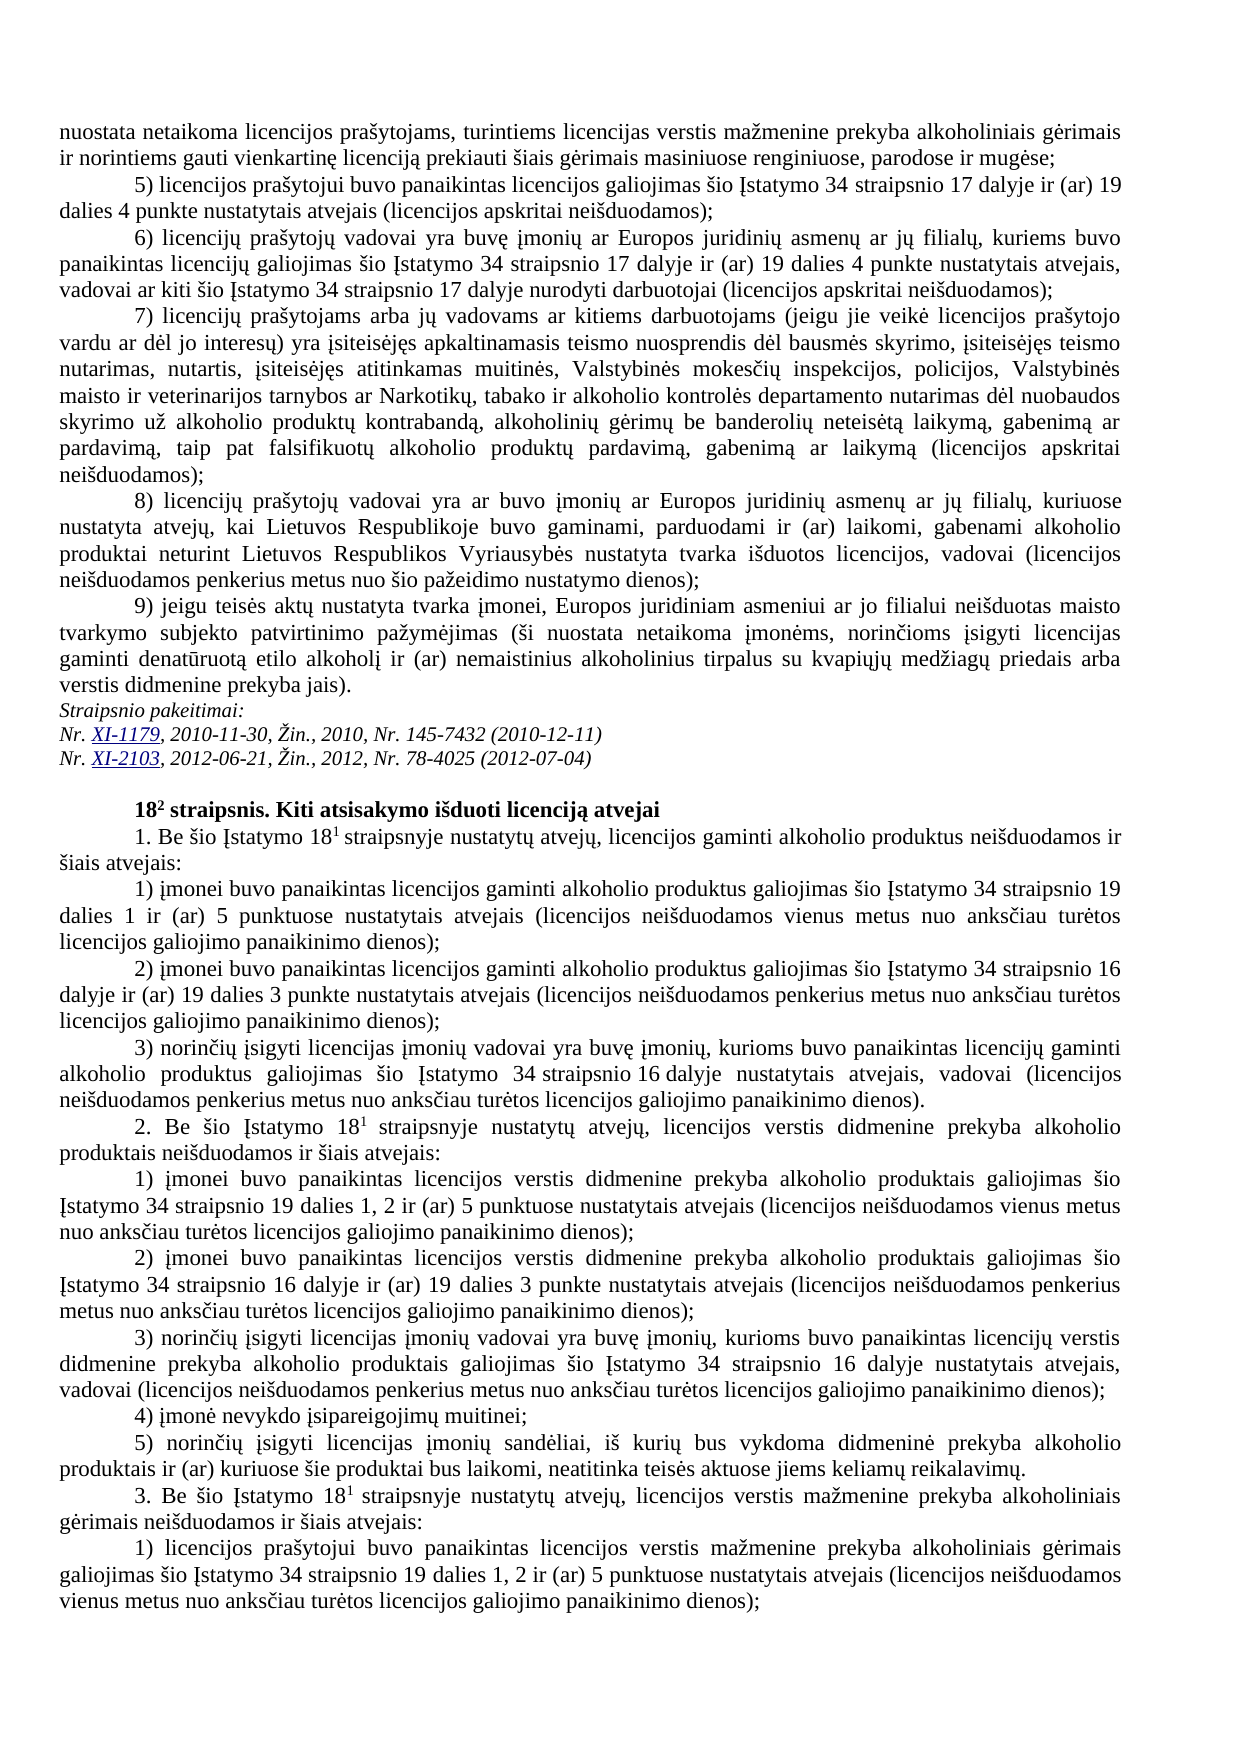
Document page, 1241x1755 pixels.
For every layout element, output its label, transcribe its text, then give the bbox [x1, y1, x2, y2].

text 8) licencijų prašytojų vadovai yra ar buvo įmonių ar Europos juridinių asmenų ar jų filialų, kuriuose nustatyta atvejų, kai Lietuvos Respublikoje buvo gaminami, parduodami ir (ar) laikomi, gabenami alkoholio produktai neturint Lietuvos Respublikos Vyriausybės nustatyta tvarka išduotos licencijos, vadovai (licencijos neišduodamos penkerius metus nuo šio pažeidimo nustatymo dienos); [59, 487, 1122, 592]
text 2) įmonei buvo panaikintas licencijos verstis didmenine prekyba alkoholio produktais galiojimas šio Įstatymo 34 straipsnio 16 dalyje ir (ar) 19 dalies 3 punkte nustatytais atvejais (licencijos neišduodamos penkerius metus nuo anksčiau turėtos licencijos galiojimo panaikinimo dienos); [59, 1244, 1122, 1323]
text 2. Be šio Įstatymo 181 straipsnyje nustatytų atvejų, licencijos verstis didmenine prekyba alkoholio produktais neišduodamos ir šiais atvejais: [59, 1113, 1122, 1165]
text 182 straipsnis. Kiti atsisakymo išduoti licenciją atvejai [59, 796, 1122, 823]
text 1) įmonei buvo panaikintas licencijos gaminti alkoholio produktus galiojimas šio Įstatymo 34 straipsnio 19 dalies 1 ir (ar) 5 punktuose nustatytais atvejais (licencijos neišduodamos vienus metus nuo anksčiau turėtos licencijos galiojimo panaikinimo dienos); [59, 876, 1122, 954]
text 3. Be šio Įstatymo 181 straipsnyje nustatytų atvejų, licencijos verstis mažmenine prekyba alkoholiniais gėrimais neišduodamos ir šiais atvejais: [59, 1482, 1122, 1534]
text 1) licencijos prašytojui buvo panaikintas licencijos verstis mažmenine prekyba alkoholiniais gėrimais galiojimas šio Įstatymo 34 straipsnio 19 dalies 1, 2 ir (ar) 5 punktuose nustatytais atvejais (licencijos neišduodamos vienus metus nuo anksčiau turėtos licencijos galiojimo panaikinimo dienos); [59, 1534, 1122, 1613]
text 7) licencijų prašytojams arba jų vadovams ar kitiems darbuotojams (jeigu jie veikė licencijos prašytojo vardu ar dėl jo interesų) yra įsiteisėjęs apkaltinamasis teismo nuosprendis dėl bausmės skyrimo, įsiteisėjęs teismo nutarimas, nutartis, įsiteisėjęs atitinkamas muitinės, Valstybinės mokesčių inspekcijos, policijos, Valstybinės maisto ir veterinarijos tarnybos ar Narkotikų, tabako ir alkoholio kontrolės departamento nutarimas dėl nuobaudos skyrimo už alkoholio produktų kontrabandą, alkoholinių gėrimų be banderolių neteisėtą laikymą, gabenimą ar pardavimą, taip pat falsifikuotų alkoholio produktų pardavimą, gabenimą ar laikymą (licencijos apskritai neišduodamos); [59, 303, 1122, 487]
text 5) licencijos prašytojui buvo panaikintas licencijos galiojimas šio Įstatymo 34 straipsnio 17 dalyje ir (ar) 19 dalies 4 punkte nustatytais atvejais (licencijos apskritai neišduodamos); [59, 171, 1122, 223]
text 2) įmonei buvo panaikintas licencijos gaminti alkoholio produktus galiojimas šio Įstatymo 34 straipsnio 16 dalyje ir (ar) 19 dalies 3 punkte nustatytais atvejais (licencijos neišduodamos penkerius metus nuo anksčiau turėtos licencijos galiojimo panaikinimo dienos); [59, 954, 1122, 1034]
text 4) įmonė nevykdo įsipareigojimų muitinei; [59, 1403, 1122, 1429]
text 1. Be šio Įstatymo 181 straipsnyje nustatytų atvejų, licencijos gaminti alkoholio produktus neišduodamos ir šiais atvejais: [59, 823, 1122, 876]
text 3) norinčių įsigyti licencijas įmonių vadovai yra buvę įmonių, kurioms buvo panaikintas licencijų gaminti alkoholio produktus galiojimas šio Įstatymo 34 straipsnio 16 dalyje nustatytais atvejais, vadovai (licencijos neišduodamos penkerius metus nuo anksčiau turėtos licencijos galiojimo panaikinimo dienos). [59, 1034, 1122, 1113]
text 3) norinčių įsigyti licencijas įmonių vadovai yra buvę įmonių, kurioms buvo panaikintas licencijų verstis didmenine prekyba alkoholio produktais galiojimas šio Įstatymo 34 straipsnio 16 dalyje nustatytais atvejais, vadovai (licencijos neišduodamos penkerius metus nuo anksčiau turėtos licencijos galiojimo panaikinimo dienos); [59, 1323, 1122, 1403]
text 6) licencijų prašytojų vadovai yra buvę įmonių ar Europos juridinių asmenų ar jų filialų, kuriems buvo panaikintas licencijų galiojimas šio Įstatymo 34 straipsnio 17 dalyje ir (ar) 19 dalies 4 punkte nustatytais atvejais, vadovai ar kiti šio Įstatymo 34 straipsnio 17 dalyje nurodyti darbuotojai (licencijos apskritai neišduodamos); [59, 223, 1122, 303]
text nuostata netaikoma licencijos prašytojams, turintiems licencijas verstis mažmenine prekyba alkoholiniais gėrimais ir norintiems gauti vienkartinę licenciją prekiauti šiais gėrimais masiniuose renginiuose, parodose ir mugėse; [59, 118, 1122, 171]
text 9) jeigu teisės aktų nustatyta tvarka įmonei, Europos juridiniam asmeniui ar jo filialui neišduotas maisto tvarkymo subjekto patvirtinimo pažymėjimas (ši nuostata netaikoma įmonėms, norinčioms įsigyti licencijas gaminti denatūruotą etilo alkoholį ir (ar) nemaistinius alkoholinius tirpalus su kvapiųjų medžiagų priedais arba verstis didmenine prekyba jais). [59, 592, 1122, 698]
text Nr. XI-1179, 2010-11-30, Žin., 2010, Nr. 145-7432 (2010-12-11) [59, 722, 1122, 746]
text Straipsnio pakeitimai: [59, 698, 1122, 722]
text 5) norinčių įsigyti licencijas įmonių sandėliai, iš kurių bus vykdoma didmeninė prekyba alkoholio produktais ir (ar) kuriuose šie produktai bus laikomi, neatitinka teisės aktuose jiems keliamų reikalavimų. [59, 1429, 1122, 1482]
text Nr. XI-2103, 2012-06-21, Žin., 2012, Nr. 78-4025 (2012-07-04) [59, 746, 1122, 770]
text 1) įmonei buvo panaikintas licencijos verstis didmenine prekyba alkoholio produktais galiojimas šio Įstatymo 34 straipsnio 19 dalies 1, 2 ir (ar) 5 punktuose nustatytais atvejais (licencijos neišduodamos vienus metus nuo anksčiau turėtos licencijos galiojimo panaikinimo dienos); [59, 1165, 1122, 1244]
